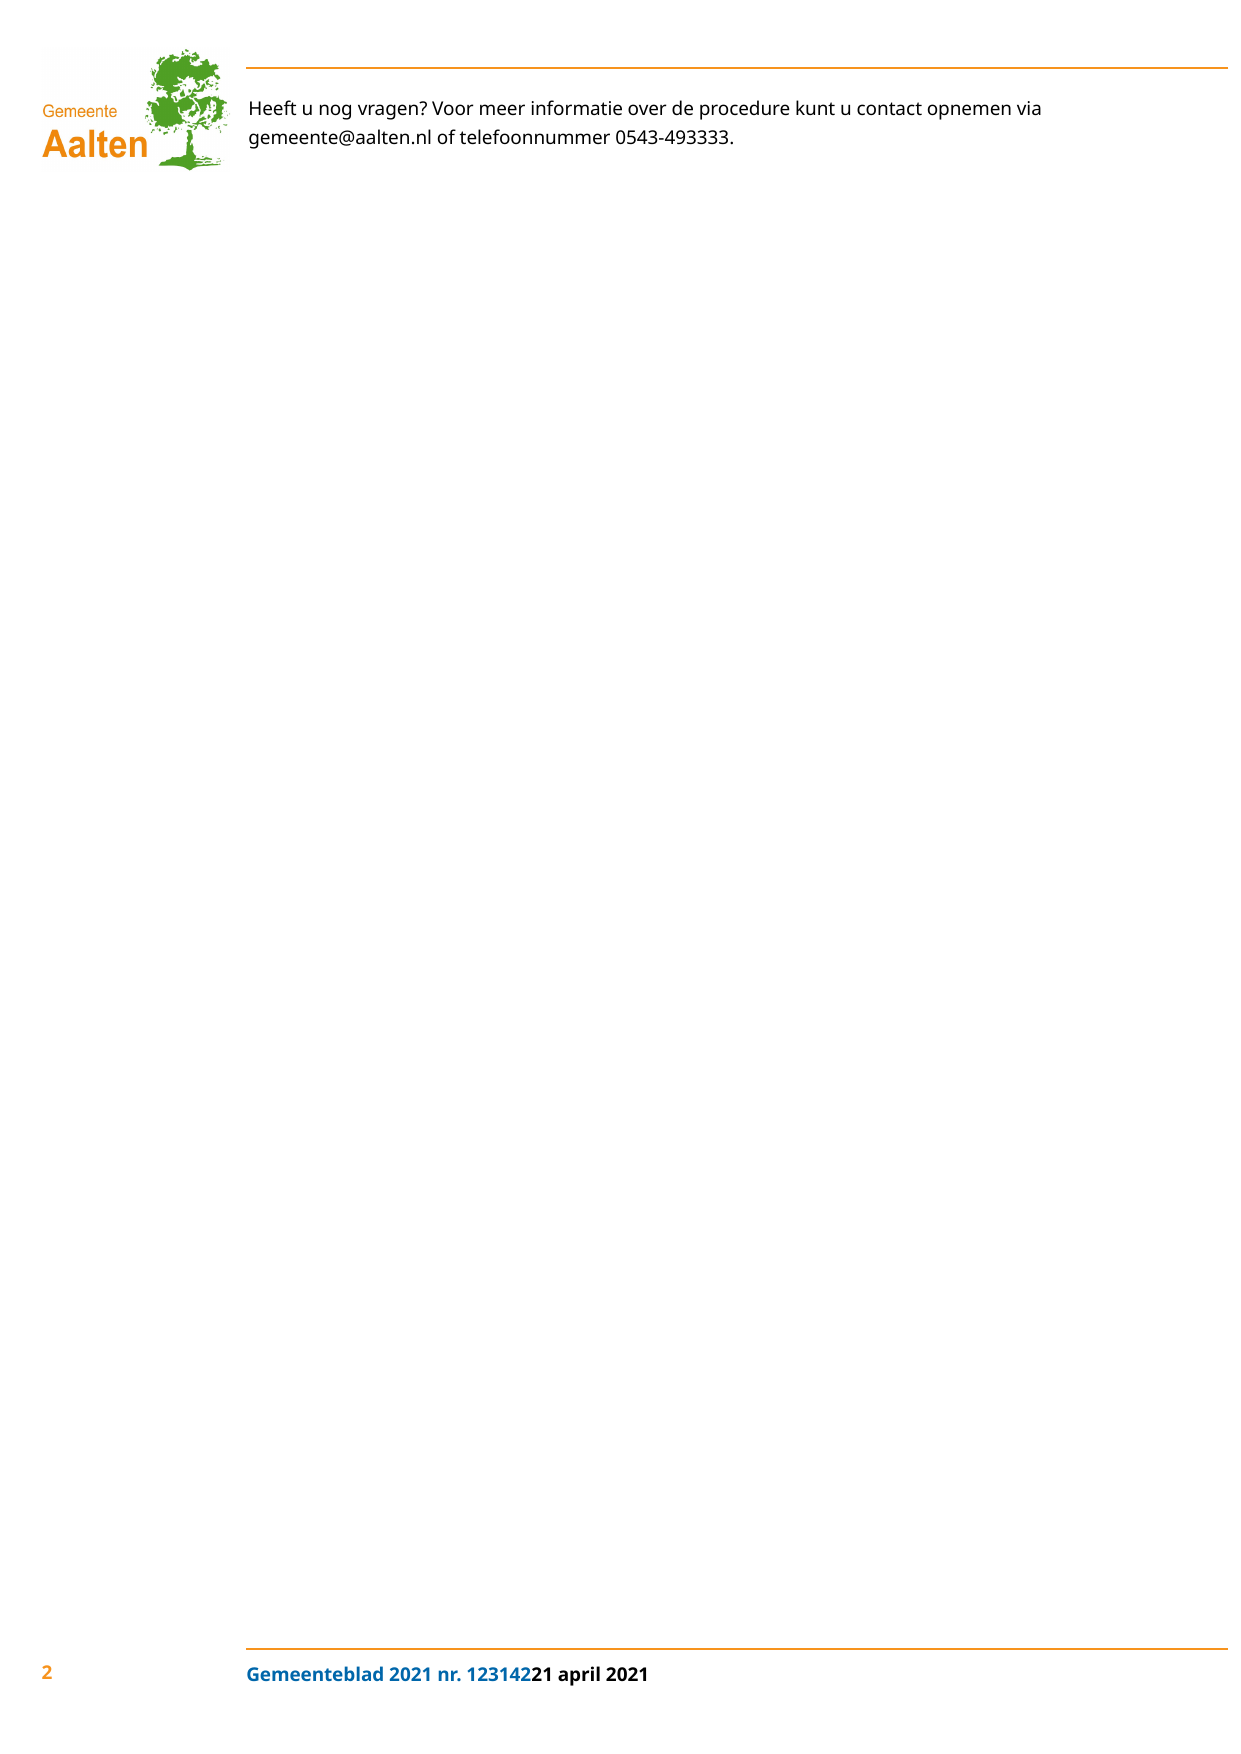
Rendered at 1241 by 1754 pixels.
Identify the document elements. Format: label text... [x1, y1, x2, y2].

text Heeft u nog vragen? Voor meer informatie over de procedure kunt u contact opnemen via gemeente@aalten.nl of telefoonnummer 0543-493333. [248, 95, 1152, 150]
picture [41, 47, 231, 172]
